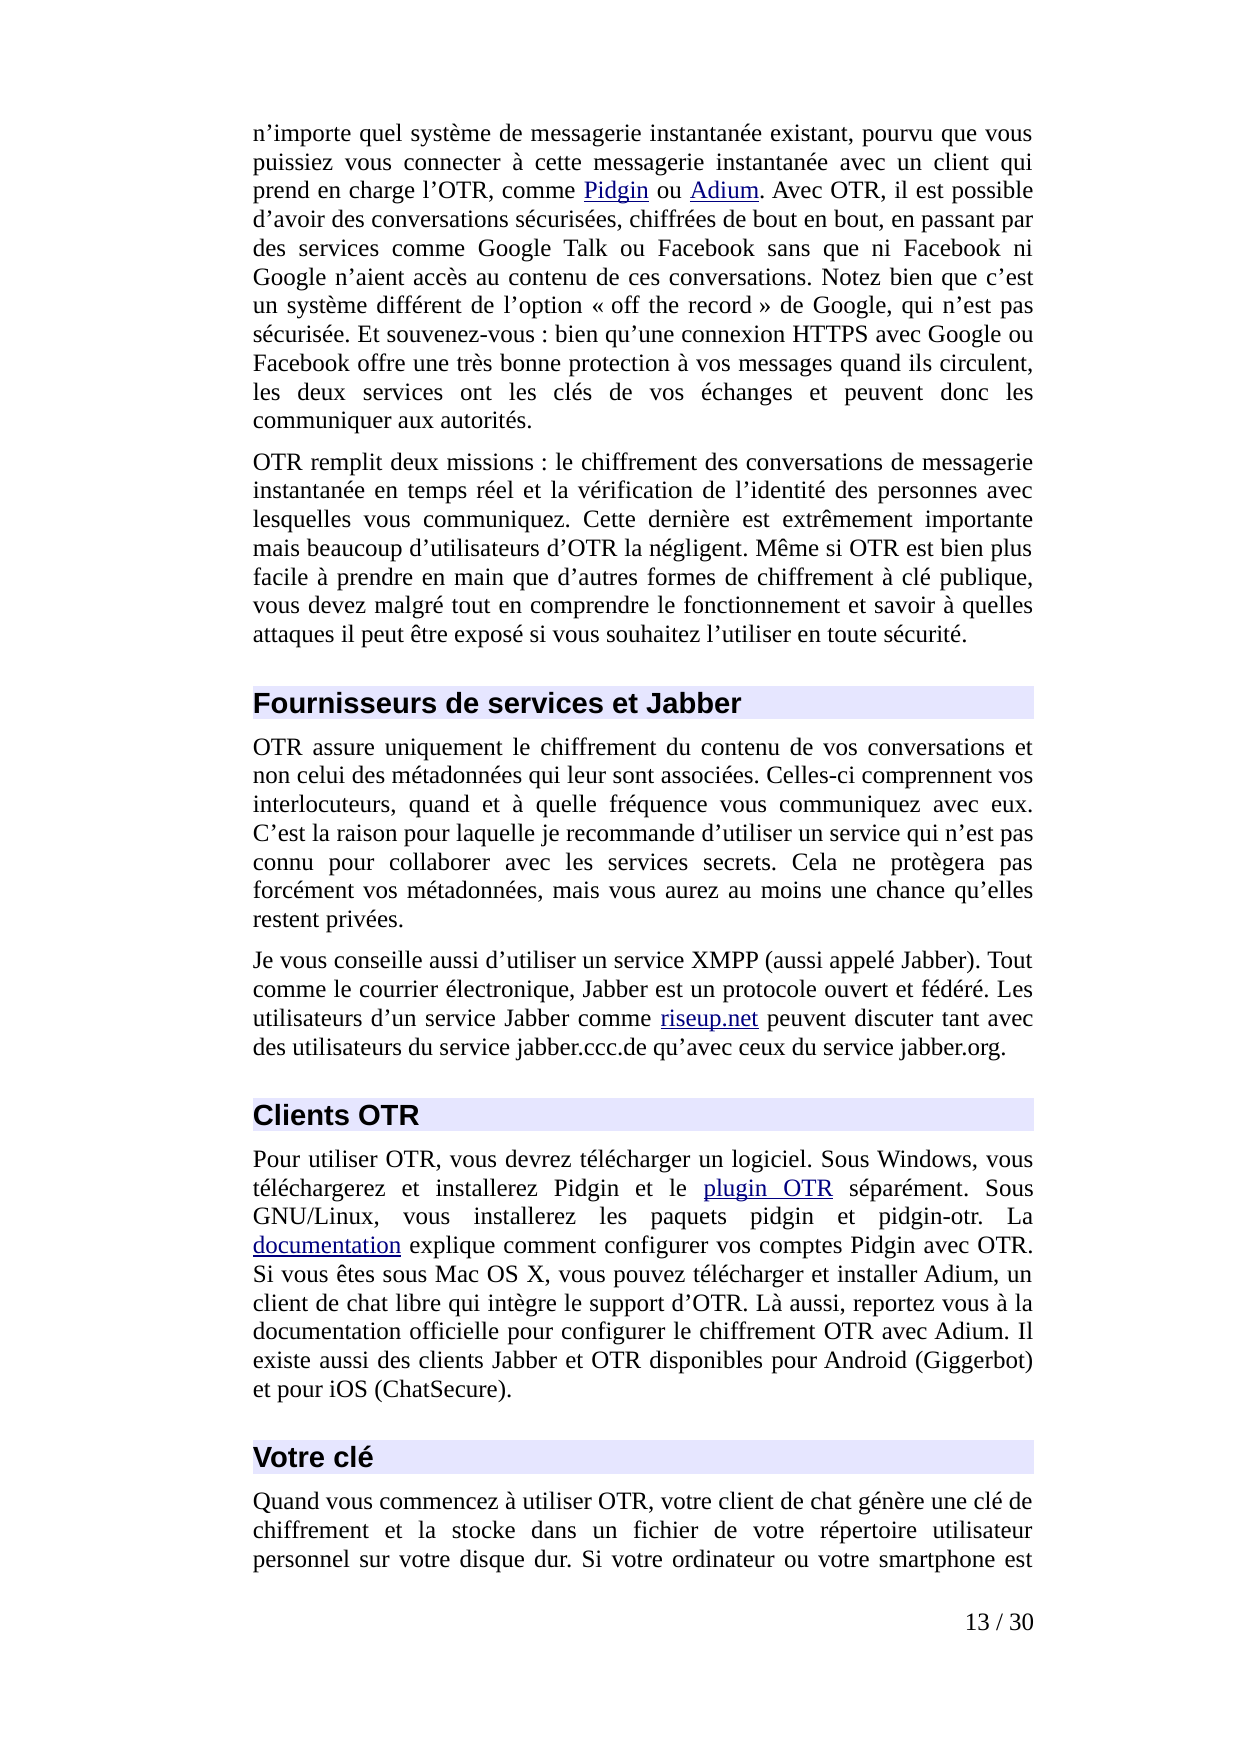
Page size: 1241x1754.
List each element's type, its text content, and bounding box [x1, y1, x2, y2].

text OTR remplit deux missions : le chiffrement des conversations de messagerie instantanée en temps réel et la vérification de l’identité des personnes avec lesquelles vous communiquez. Cette dernière est extrêmement importante mais beaucoup d’utilisateurs d’OTR la négligent. Même si OTR est bien plus facile à prendre en main que d’autres formes de chiffrement à clé publique, vous devez malgré tout en comprendre le fonctionnement et savoir à quelles attaques il peut être exposé si vous souhaitez l’utiliser en toute sécurité. [253, 447, 1034, 648]
text n’importe quel système de messagerie instantanée existant, pourvu que vous puissiez vous connecter à cette messagerie instantanée avec un client qui prend en charge l’OTR, comme Pidgin ou Adium. Avec OTR, il est possible d’avoir des conversations sécurisées, chiffrées de bout en bout, en passant par des services comme Google Talk ou Facebook sans que ni Facebook ni Google n’aient accès au contenu de ces conversations. Notez bien que c’est un système différent de l’option « off the record » de Google, qui n’est pas sécurisée. Et souvenez-vous : bien qu’une connexion HTTPS avec Google ou Facebook offre une très bonne protection à vos messages quand ils circulent, les deux services ont les clés de vos échanges et peuvent donc les communiquer aux autorités. [253, 118, 1034, 434]
text Je vous conseille aussi d’utiliser un service XMPP (aussi appelé Jabber). Tout comme le courrier électronique, Jabber est un protocole ouvert et fédéré. Les utilisateurs d’un service Jabber comme riseup.net peuvent discuter tant avec des utilisateurs du service jabber.ccc.de qu’avec ceux du service jabber.org. [253, 945, 1034, 1060]
text Quand vous commencez à utiliser OTR, votre client de chat génère une clé de chiffrement et la stocke dans un fichier de votre répertoire utilisateur personnel sur votre disque dur. Si votre ordinateur ou votre smartphone est [253, 1486, 1034, 1572]
subtitle Fournisseurs de services et Jabber [253, 686, 1034, 719]
subtitle Clients OTR [253, 1098, 1034, 1131]
subtitle Votre clé [253, 1440, 1034, 1474]
text Pour utiliser OTR, vous devrez télécharger un logiciel. Sous Windows, vous téléchargerez et installerez Pidgin et le plugin OTR séparément. Sous GNU/Linux, vous installerez les paquets pidgin et pidgin-otr. La documentation explique comment configurer vos comptes Pidgin avec OTR. Si vous êtes sous Mac OS X, vous pouvez télécharger et installer Adium, un client de chat libre qui intègre le support d’OTR. Là aussi, reportez vous à la documentation officielle pour configurer le chiffrement OTR avec Adium. Il existe aussi des clients Jabber et OTR disponibles pour Android (Giggerbot) et pour iOS (ChatSecure). [253, 1144, 1034, 1403]
text OTR assure uniquement le chiffrement du contenu de vos conversations et non celui des métadonnées qui leur sont associées. Celles-ci comprennent vos interlocuteurs, quand et à quelle fréquence vous communiquez avec eux. C’est la raison pour laquelle je recommande d’utiliser un service qui n’est pas connu pour collaborer avec les services secrets. Cela ne protègera pas forcément vos métadonnées, mais vous aurez au moins une chance qu’elles restent privées. [253, 732, 1034, 933]
